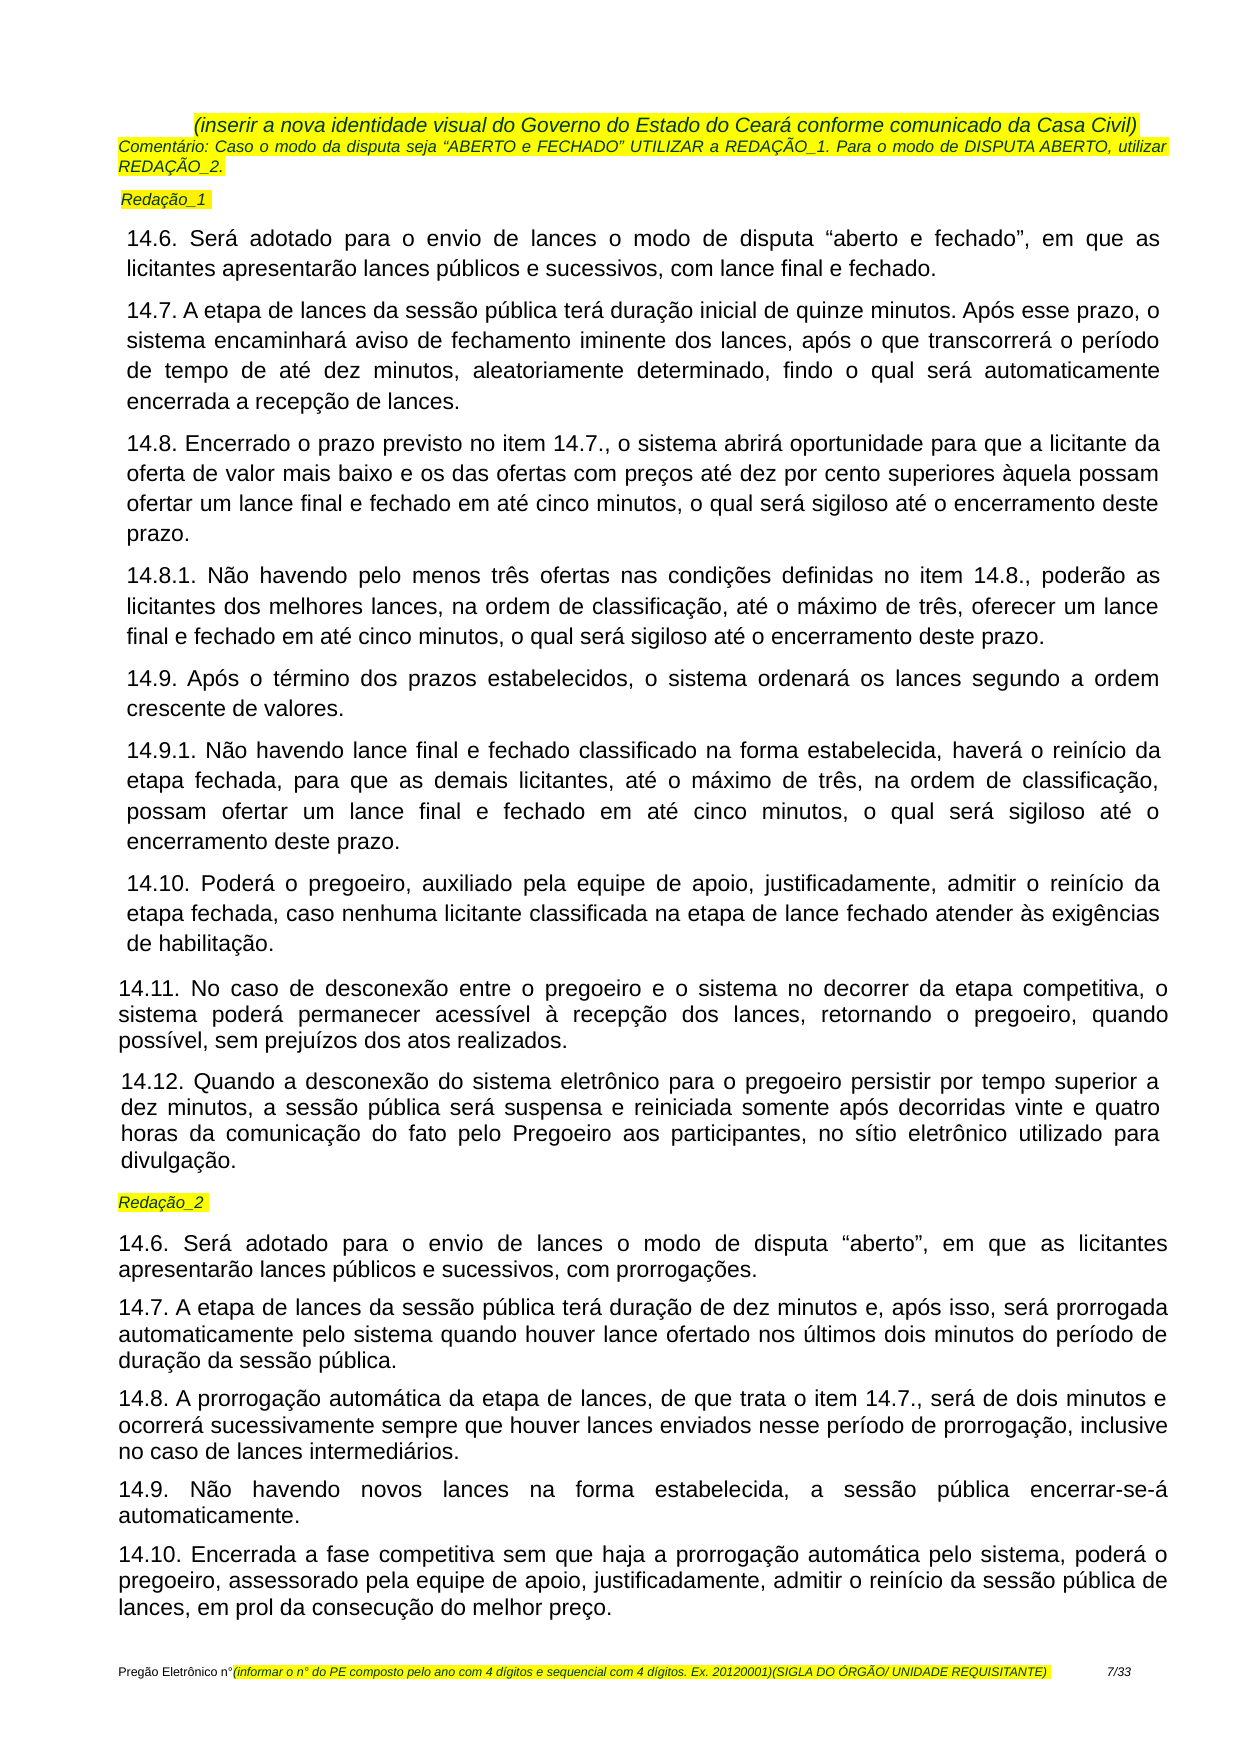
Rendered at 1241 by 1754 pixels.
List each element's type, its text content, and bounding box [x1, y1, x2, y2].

text Redação_2 [118, 1193, 1169, 1212]
text 14.6. Será adotado para o envio de lances o modo de disputa “aberto e fechado”, em que as licitantes apresentarão lances públicos e sucessivos, com lance final e fechado. [118, 223, 1169, 281]
text 14.8. Encerrado o prazo previsto no item 14.7., o sistema abrirá oportunidade para que a licitante da oferta de valor mais baixo e os das ofertas com preços até dez por cento superiores àquela possam ofertar um lance final e fechado em até cinco minutos, o qual será sigiloso até o encerramento deste prazo. [118, 428, 1169, 547]
text 14.10. Encerrada a fase competitiva sem que haja a prorrogação automática pelo sistema, poderá o pregoeiro, assessorado pela equipe de apoio, justificadamente, admitir o reinício da sessão pública de lances, em prol da consecução do melhor preço. [118, 1541, 1169, 1620]
text 14.9.1. Não havendo lance final e fechado classificado na forma estabelecida, haverá o reinício da etapa fechada, para que as demais licitantes, até o máximo de três, na ordem de classificação, possam ofertar um lance final e fechado em até cinco minutos, o qual será sigiloso até o encerramento deste prazo. [118, 735, 1169, 854]
text 14.6. Será adotado para o envio de lances o modo de disputa “aberto”, em que as licitantes apresentarão lances públicos e sucessivos, com prorrogações. [118, 1230, 1169, 1282]
text Redação_1 [112, 187, 1169, 211]
text 14.9. Após o término dos prazos estabelecidos, o sistema ordenará os lances segundo a ordem crescente de valores. [118, 663, 1169, 722]
text 14.10. Poderá o pregoeiro, auxiliado pela equipe de apoio, justificadamente, admitir o reinício da etapa fechada, caso nenhuma licitante classificada na etapa de lance fechado atender às exigências de habilitação. [118, 868, 1169, 959]
text 14.7. A etapa de lances da sessão pública terá duração inicial de quinze minutos. Após esse prazo, o sistema encaminhará aviso de fechamento iminente dos lances, após o que transcorrerá o período de tempo de até dez minutos, aleatoriamente determinado, findo o qual será automaticamente encerrada a recepção de lances. [118, 295, 1169, 414]
text 14.11. No caso de desconexão entre o pregoeiro e o sistema no decorrer da etapa competitiva, o sistema poderá permanecer acessível à recepção dos lances, retornando o pregoeiro, quando possível, sem prejuízos dos atos realizados. [118, 974, 1169, 1054]
text 14.9. Não havendo novos lances na forma estabelecida, a sessão pública encerrar-se-á automaticamente. [118, 1476, 1169, 1529]
text 14.7. A etapa de lances da sessão pública terá duração de dez minutos e, após isso, será prorrogada automaticamente pelo sistema quando houver lance ofertado nos últimos dois minutos do período de duração da sessão pública. [118, 1294, 1169, 1373]
text Comentário: Caso o modo da disputa seja “ABERTO e FECHADO” UTILIZAR a REDAÇÃO_1. Para o modo de DISPUTA ABERTO, utilizar REDAÇÃO_2. [118, 137, 1169, 176]
text 14.8.1. Não havendo pelo menos três ofertas nas condições definidas no item 14.8., poderão as licitantes dos melhores lances, na ordem de classificação, até o máximo de três, oferecer um lance final e fechado em até cinco minutos, o qual será sigiloso até o encerramento deste prazo. [118, 560, 1169, 649]
text 14.12. Quando a desconexão do sistema eletrônico para o pregoeiro persistir por tempo superior a dez minutos, a sessão pública será suspensa e reiniciada somente após decorridas vinte e quatro horas da comunicação do fato pelo Pregoeiro aos participantes, no sítio eletrônico utilizado para divulgação. [112, 1066, 1169, 1175]
text 14.8. A prorrogação automática da etapa de lances, de que trata o item 14.7., será de dois minutos e ocorrerá sucessivamente sempre que houver lances enviados nesse período de prorrogação, inclusive no caso de lances intermediários. [118, 1385, 1169, 1464]
